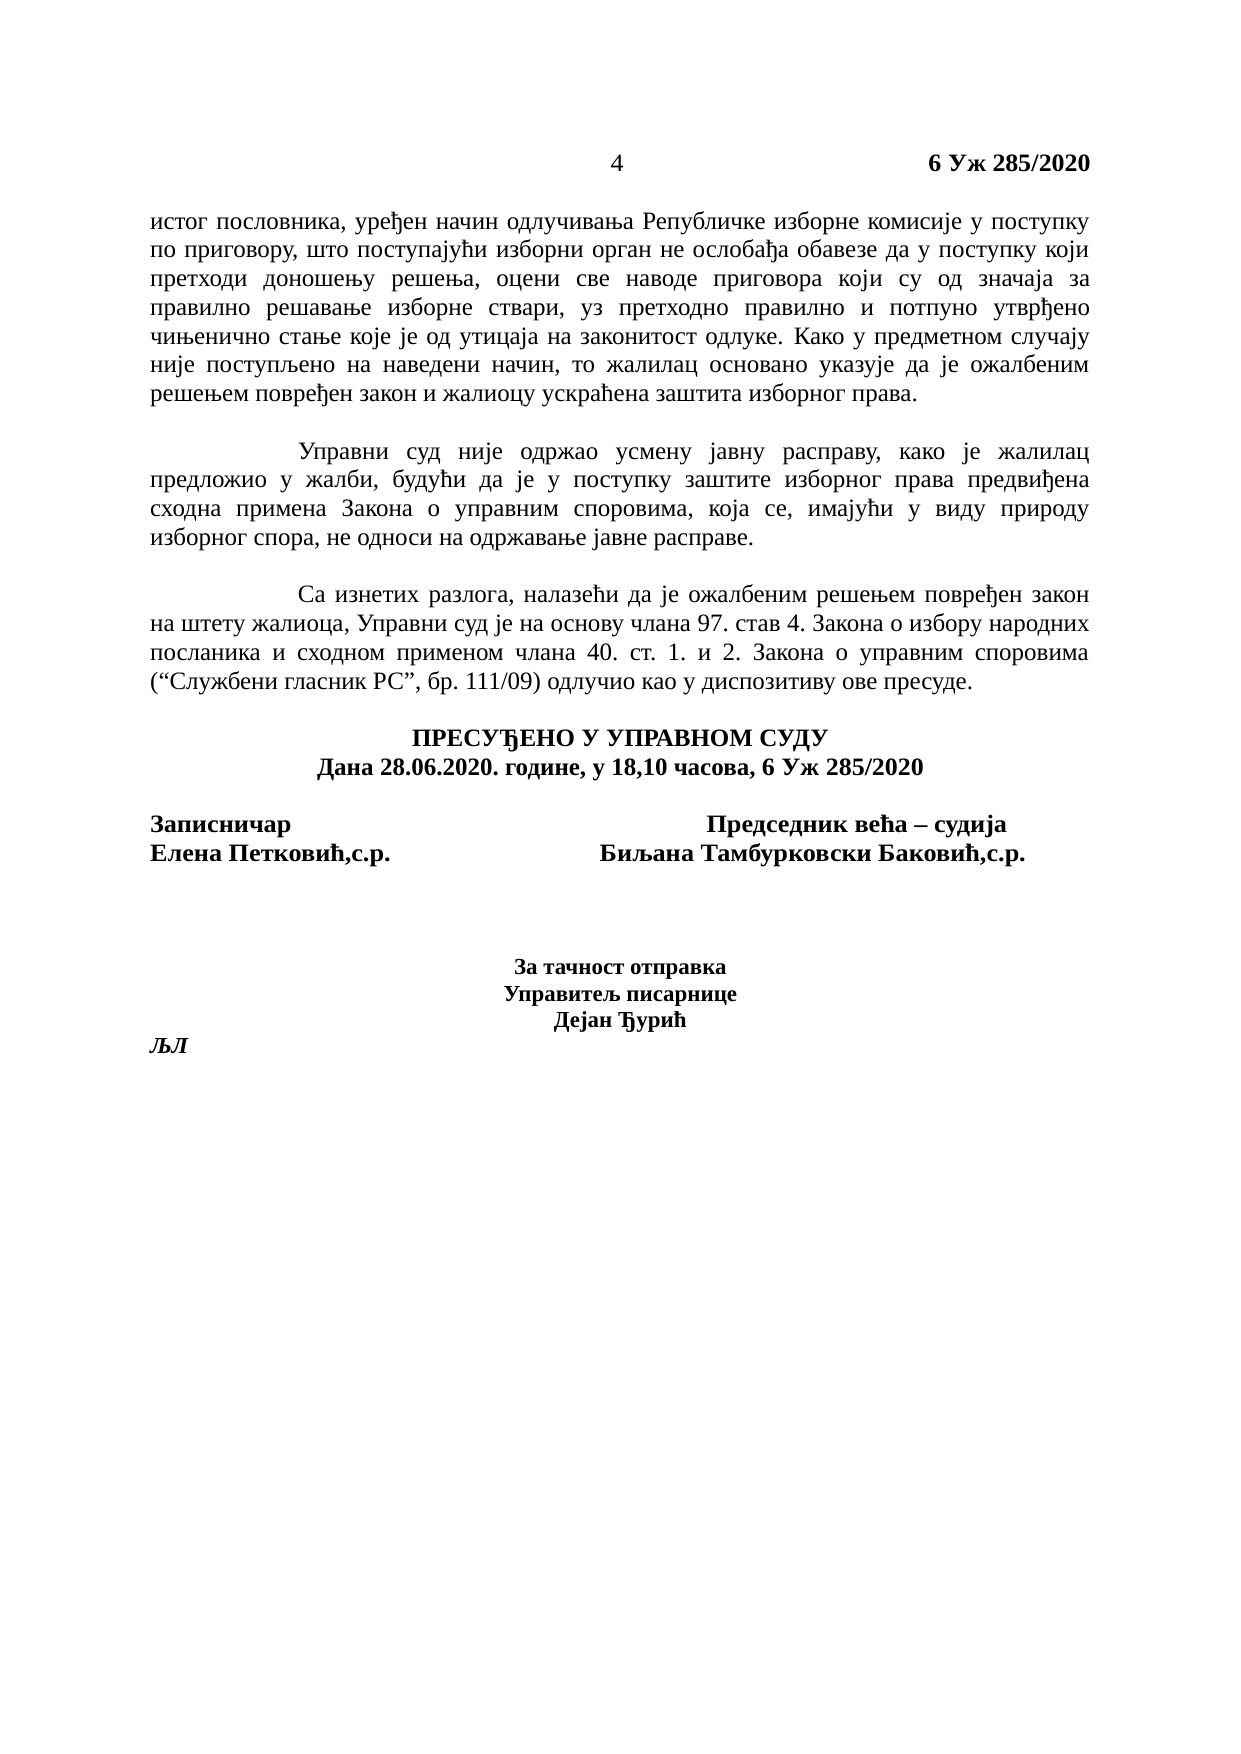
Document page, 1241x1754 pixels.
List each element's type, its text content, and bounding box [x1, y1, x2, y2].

text истог пословника, уређен начин одлучивања Републичке изборне комисије у поступку по приговору, што поступајући изборни орган не ослобађа обавезе да у поступку који претходи доношењу решења, оцени све наводе приговора који су од значаја за правилно решавање изборне ствари, уз претходно правилно и потпуно утврђено чињенично стање које је од утицаја на законитост одлуке. Како у предметном случају није поступљено на наведени начин, то жалилац основано указује да је ожалбеним решењем повређен закон и жалиоцу ускраћена заштита изборног права. [150, 206, 1090, 407]
text Елена Петковић,с.р. Биљана Тамбурковски Баковић,с.р. [150, 838, 1090, 867]
text Дејан Ђурић [150, 1006, 1090, 1032]
text ЉЛ [150, 1032, 1090, 1059]
text За тачност отправка [150, 953, 1090, 980]
text Дана 28.06.2020. године, у 18,10 часова, 6 Уж 285/2020 [150, 752, 1090, 781]
text Управитељ писарнице [150, 980, 1090, 1006]
text Управни суд није одржао усмену јавну расправу, како је жалилац предложио у жалби, будући да је у поступку заштите изборног права предвиђена сходна примена Закона о управним споровима, која се, имајући у виду природу изборног спора, не односи на одржавање јавне расправе. [150, 436, 1090, 551]
text ПРЕСУЂЕНО У УПРАВНОМ СУДУ [150, 723, 1090, 752]
text Са изнетих разлога, налазећи да је ожалбеним решењем повређен закон на штету жалиоца, Управни суд је на основу члана 97. став 4. Закона о избору народних посланика и сходном применом члана 40. ст. 1. и 2. Закона о управним споровима (“Службени гласник РС”, бр. 111/09) одлучио као у диспозитиву ове пресуде. [150, 579, 1090, 694]
text Записничар Председник већа – судија [150, 809, 1090, 838]
